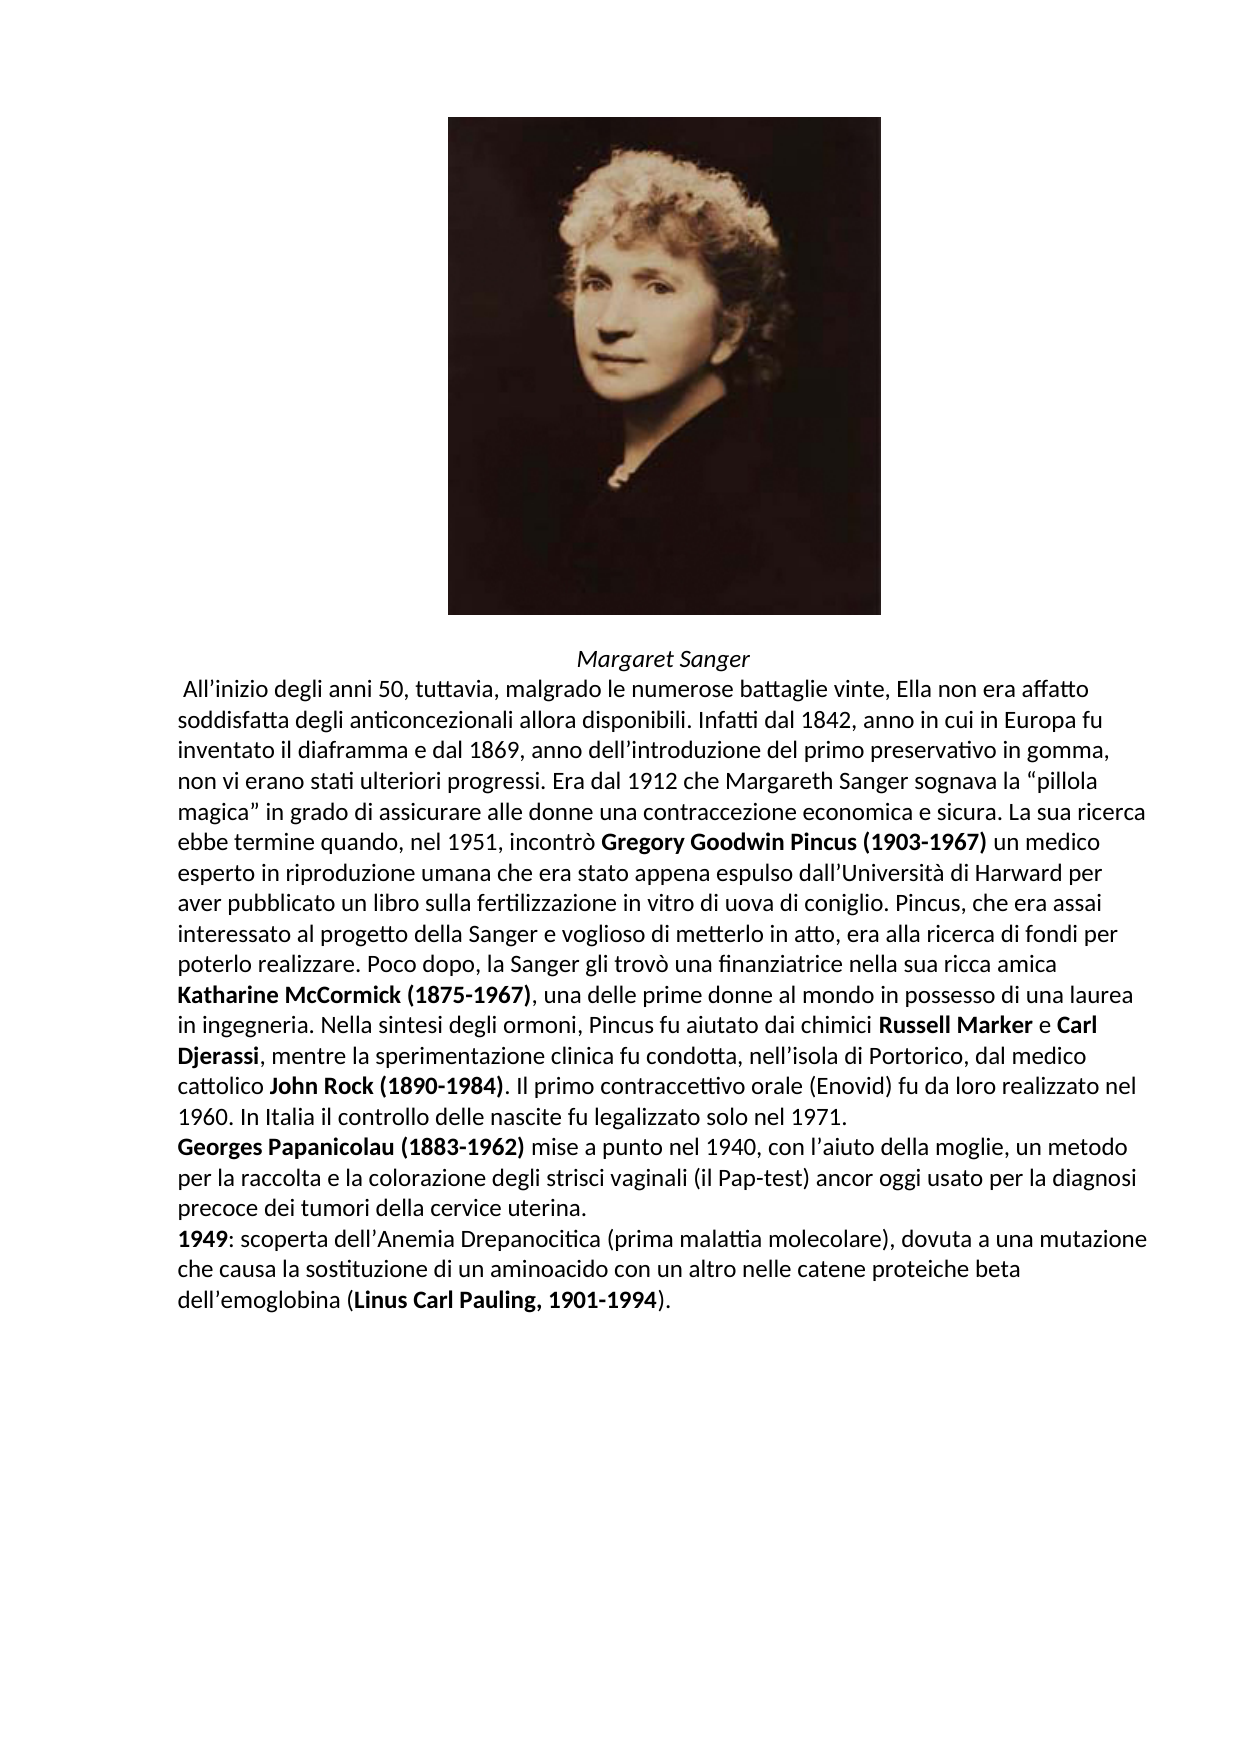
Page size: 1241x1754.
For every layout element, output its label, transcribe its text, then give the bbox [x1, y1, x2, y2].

text Georges Papanicolau (1883-1962) mise a punto nel 1940, con l’aiuto della moglie, un metodo per la raccolta e la colorazione degli strisci vaginali (il Pap-test) ancor oggi usato per la diagnosi precoce dei tumori della cervice uterina. [177, 1131, 1152, 1223]
picture [448, 117, 881, 615]
text All’inizio degli anni 50, tuttavia, malgrado le numerose battaglie vinte, Ella non era affatto soddisfatta degli anticoncezionali allora disponibili. Infatti dal 1842, anno in cui in Europa fu inventato il diaframma e dal 1869, anno dell’introduzione del primo preservativo in gomma, non vi erano stati ulteriori progressi. Era dal 1912 che Margareth Sanger sognava la “pillola magica” in grado di assicurare alle donne una contraccezione economica e sicura. La sua ricerca ebbe termine quando, nel 1951, incontrò Gregory Goodwin Pincus (1903-1967) un medico esperto in riproduzione umana che era stato appena espulso dall’Università di Harward per aver pubblicato un libro sulla fertilizzazione in vitro di uova di coniglio. Pincus, che era assai interessato al progetto della Sanger e voglioso di metterlo in atto, era alla ricerca di fondi per poterlo realizzare. Poco dopo, la Sanger gli trovò una finanziatrice nella sua ricca amica Katharine McCormick (1875-1967), una delle prime donne al mondo in possesso di una laurea in ingegneria. Nella sintesi degli ormoni, Pincus fu aiutato dai chimici Russell Marker e Carl Djerassi, mentre la sperimentazione clinica fu condotta, nell’isola di Portorico, dal medico cattolico John Rock (1890-1984). Il primo contraccettivo orale (Enovid) fu da loro realizzato nel 1960. In Italia il controllo delle nascite fu legalizzato solo nel 1971. [177, 673, 1152, 1131]
text Margaret Sanger [177, 643, 1152, 673]
text 1949: scoperta dell’Anemia Drepanocitica (prima malattia molecolare), dovuta a una mutazione che causa la sostituzione di un aminoacido con un altro nelle catene proteiche beta dell’emoglobina (Linus Carl Pauling, 1901-1994). [177, 1223, 1152, 1314]
